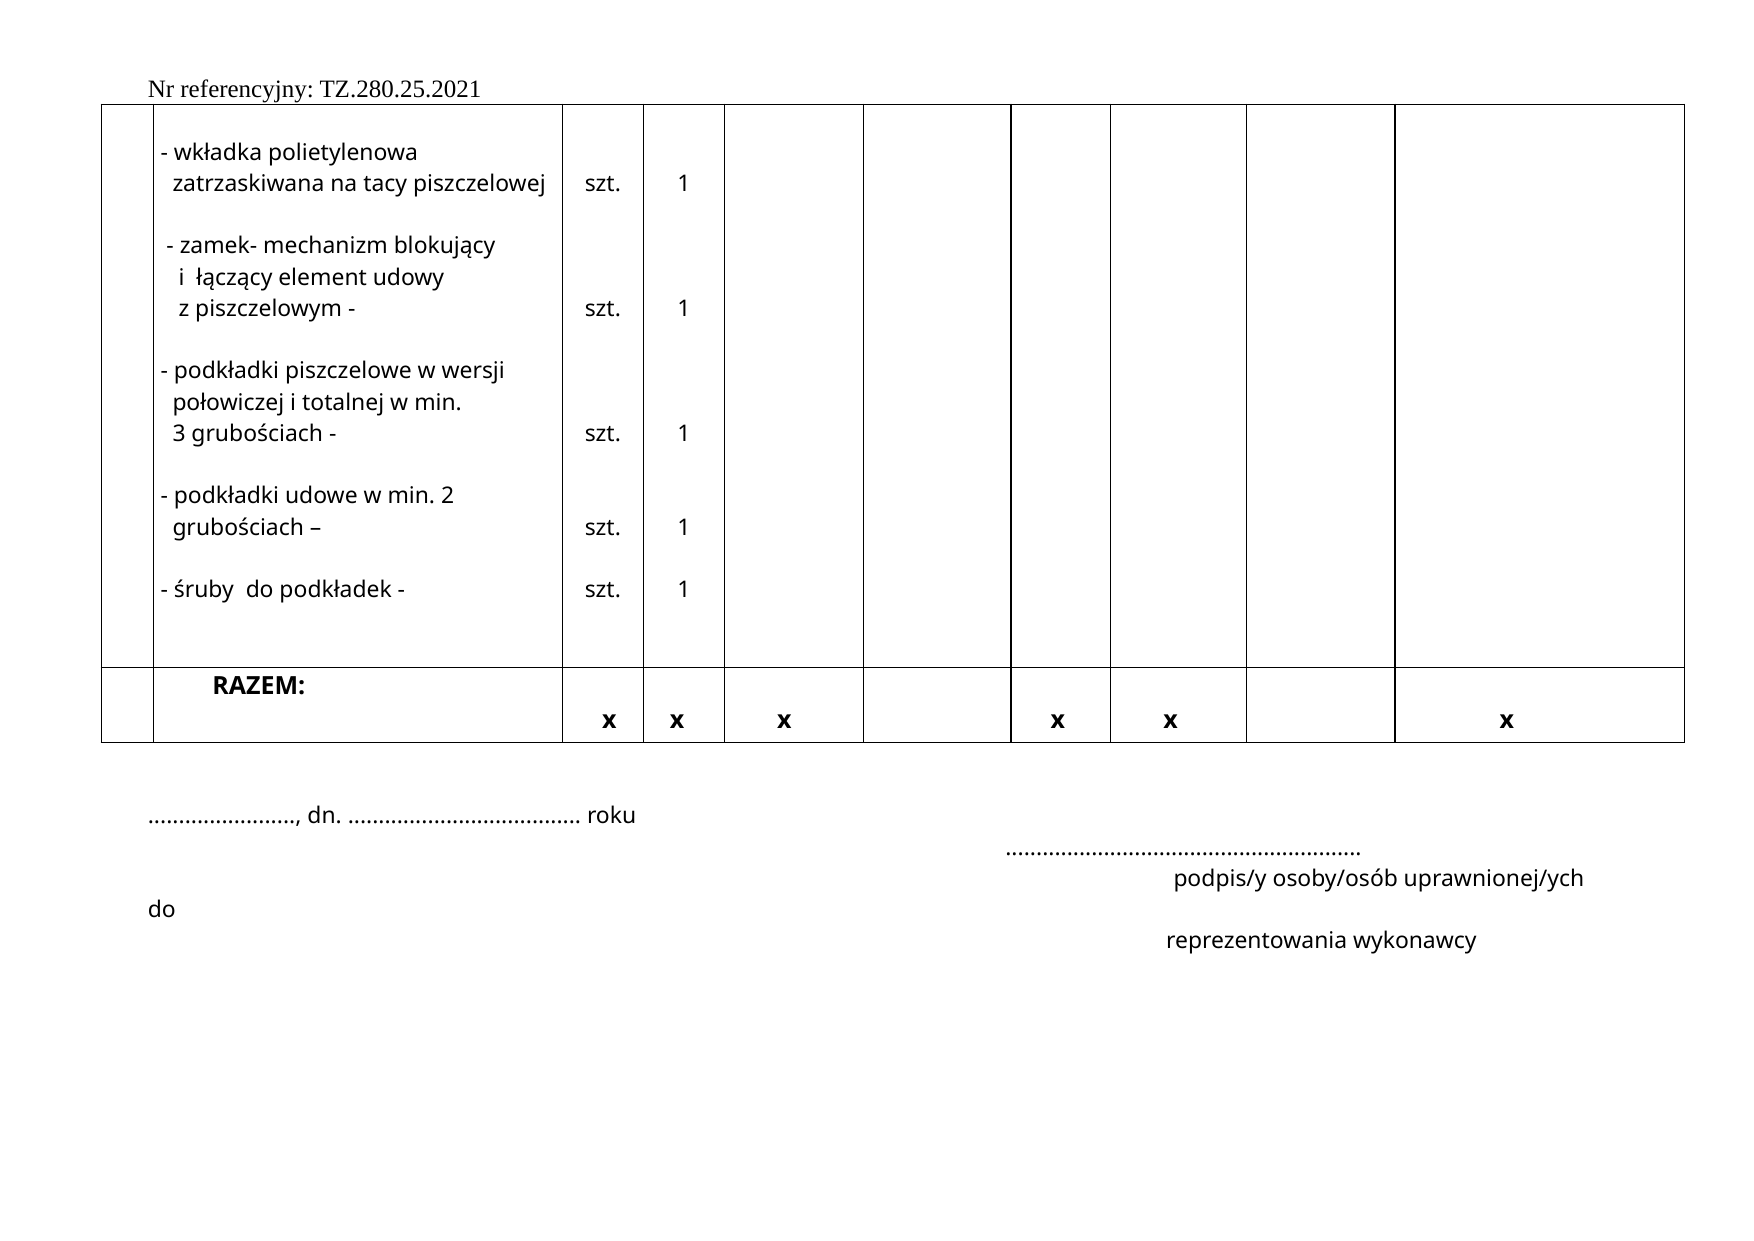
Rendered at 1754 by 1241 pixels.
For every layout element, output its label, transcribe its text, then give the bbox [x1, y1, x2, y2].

table_cell 1 1 1 1 1 [644, 105, 724, 667]
text ........................, dn. ...................................... roku [148, 799, 1606, 831]
table_cell [102, 105, 153, 667]
table_cell - wkładka polietylenowa zatrzaskiwana na tacy piszczelowej - zamek- mechanizm blokujący i łączący element udowy z piszczelowym - - podkładki piszczelowe w wersji połowiczej i totalnej w min. 3 grubościach - - podkładki udowe w min. 2 grubościach – - śruby do podkładek - [154, 105, 562, 667]
table_cell [1247, 105, 1394, 667]
text podpis/y osoby/osób uprawnionej/ych do [148, 862, 1606, 924]
table_cell [102, 668, 153, 742]
table_cell x [1396, 668, 1684, 742]
table_cell x [1111, 668, 1246, 742]
table_cell x [563, 668, 643, 742]
table_cell x [644, 668, 724, 742]
table_cell [1396, 105, 1684, 667]
text reprezentowania wykonawcy [148, 924, 1606, 956]
table_cell x [725, 668, 863, 742]
table_cell [725, 105, 863, 667]
text .......................................................... [148, 831, 1606, 862]
table_cell RAZEM: [154, 668, 562, 742]
table_cell szt. szt. szt. szt. szt. [563, 105, 643, 667]
table_cell [864, 105, 1010, 667]
table_cell [1012, 105, 1110, 667]
table_cell x [1012, 668, 1110, 742]
table_cell [864, 668, 1010, 742]
table_cell [1247, 668, 1394, 742]
table_cell [1111, 105, 1246, 667]
